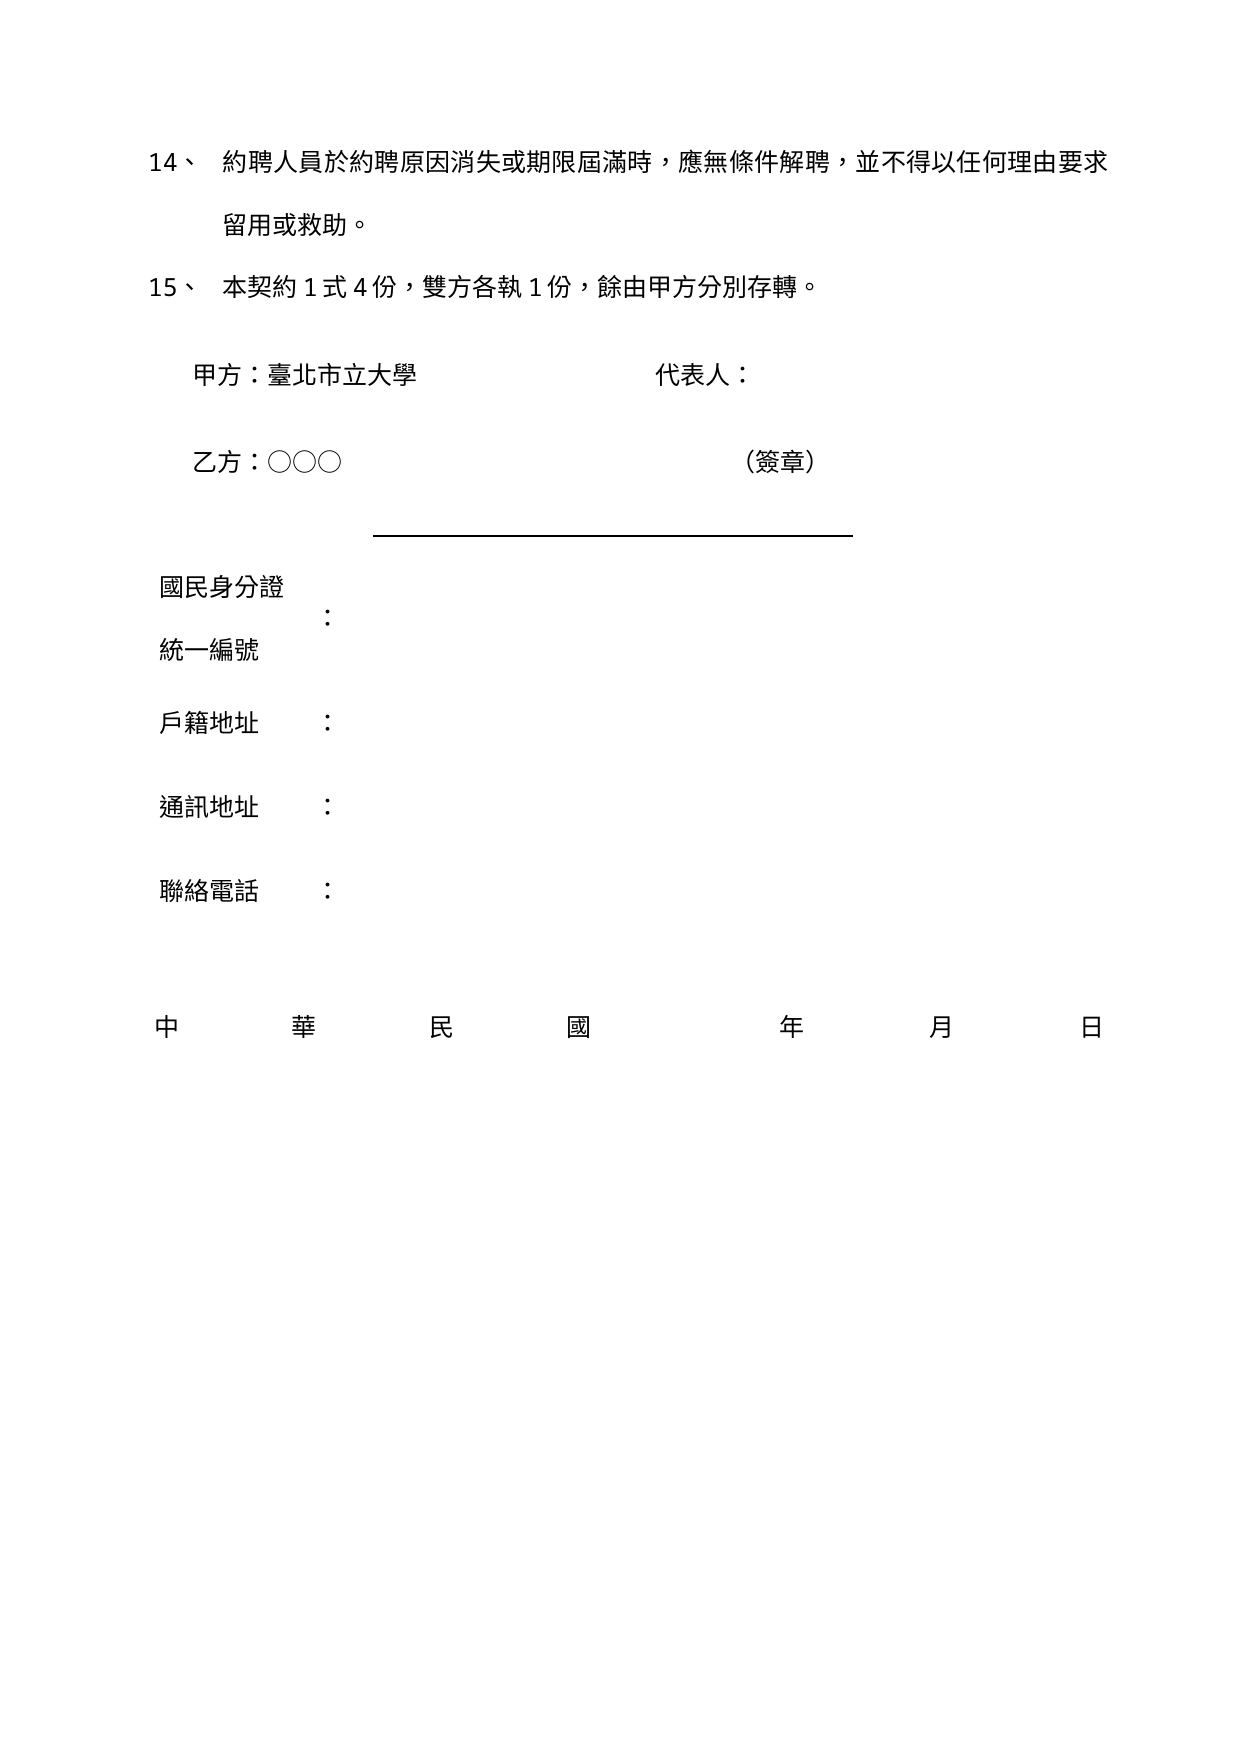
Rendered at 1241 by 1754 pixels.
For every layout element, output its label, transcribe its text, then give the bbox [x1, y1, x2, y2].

table_header 國民身分證 統一編號 [148, 544, 304, 669]
list 本契約1式4份，雙方各執1份，餘由甲方分別存轉。 [148, 244, 1110, 307]
table_cell 聯絡電話 [148, 838, 304, 922]
text 乙方：○○○ （簽章） [148, 419, 1110, 482]
text 中 華 民 國 年 月 日 [148, 984, 1110, 1047]
table_header ： [304, 544, 336, 669]
table_cell 戶籍地址 [148, 669, 304, 753]
table_cell ： [304, 669, 336, 753]
list 約聘人員於約聘原因消失或期限屆滿時，應無條件解聘，並不得以任何理由要求留用或救助。 [148, 119, 1110, 244]
table_cell [336, 754, 1049, 838]
table_cell ： [304, 838, 336, 922]
text 甲方：臺北市立大學 代表人： [148, 332, 1110, 394]
table_cell [336, 669, 1049, 753]
table_cell ： [304, 754, 336, 838]
table_cell 通訊地址 [148, 754, 304, 838]
table_cell [336, 838, 1049, 922]
table_header [336, 544, 1049, 669]
